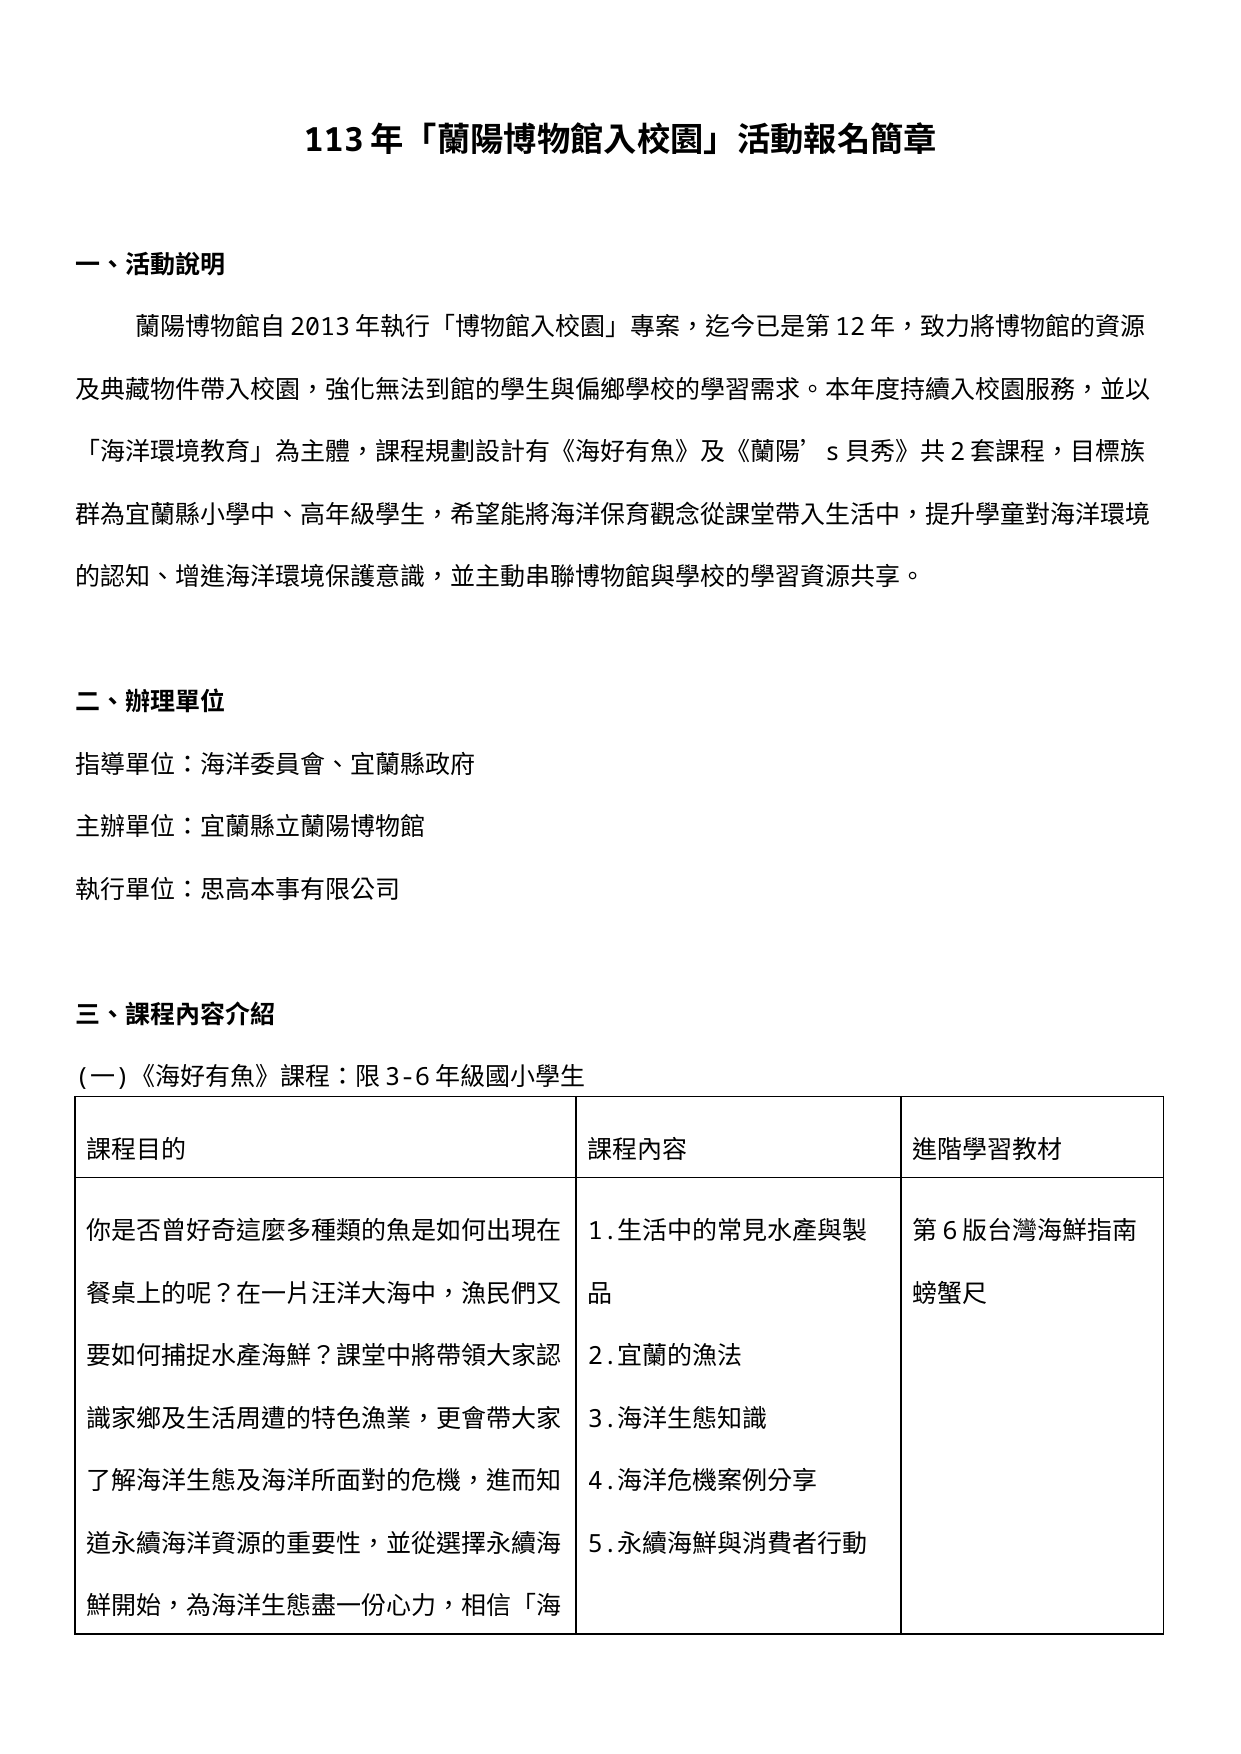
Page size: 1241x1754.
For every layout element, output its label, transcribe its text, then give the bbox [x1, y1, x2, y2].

table_header 課程目的 [76, 1097, 575, 1177]
text 主辦單位：宜蘭縣立蘭陽博物館 [75, 783, 1165, 846]
text (一)《海好有魚》課程：限3-6年級國小學生 [75, 1033, 1165, 1096]
text 三、課程內容介紹 [75, 971, 1165, 1033]
table_cell 1.生活中的常見水產與製品 2.宜蘭的漁法 3.海洋生態知識 4.海洋危機案例分享 5.永續海鮮與消費者行動 [577, 1178, 900, 1633]
text 執行單位：思高本事有限公司 [75, 846, 1165, 908]
table_cell 你是否曾好奇這麼多種類的魚是如何出現在餐桌上的呢？在一片汪洋大海中，漁民們又要如何捕捉水產海鮮？課堂中將帶領大家認識家鄉及生活周遭的特色漁業，更會帶大家了解海洋生態及海洋所面對的危機，進而知道永續海洋資源的重要性，並從選擇永續海鮮開始，為海洋生態盡一份心力，相信「海 [76, 1178, 575, 1633]
text 蘭陽博物館自2013年執行「博物館入校園」專案，迄今已是第12年，致力將博物館的資源及典藏物件帶入校園，強化無法到館的學生與偏鄉學校的學習需求。本年度持續入校園服務，並以「海洋環境教育」為主體，課程規劃設計有《海好有魚》及《蘭陽’s貝秀》共2套課程，目標族群為宜蘭縣小學中、高年級學生，希望能將海洋保育觀念從課堂帶入生活中，提升學童對海洋環境的認知、增進海洋環境保護意識，並主動串聯博物館與學校的學習資源共享。 [75, 283, 1165, 596]
text 二、辦理單位 [75, 658, 1165, 721]
table_header 課程內容 [577, 1097, 900, 1177]
text 指導單位：海洋委員會、宜蘭縣政府 [75, 721, 1165, 783]
table_cell 第6版台灣海鮮指南 螃蟹尺 [902, 1178, 1163, 1633]
text 一、活動說明 [75, 158, 1165, 283]
text 113年「蘭陽博物館入校園」活動報名簡章 [75, 96, 1165, 158]
table_header 進階學習教材 [902, 1097, 1163, 1177]
